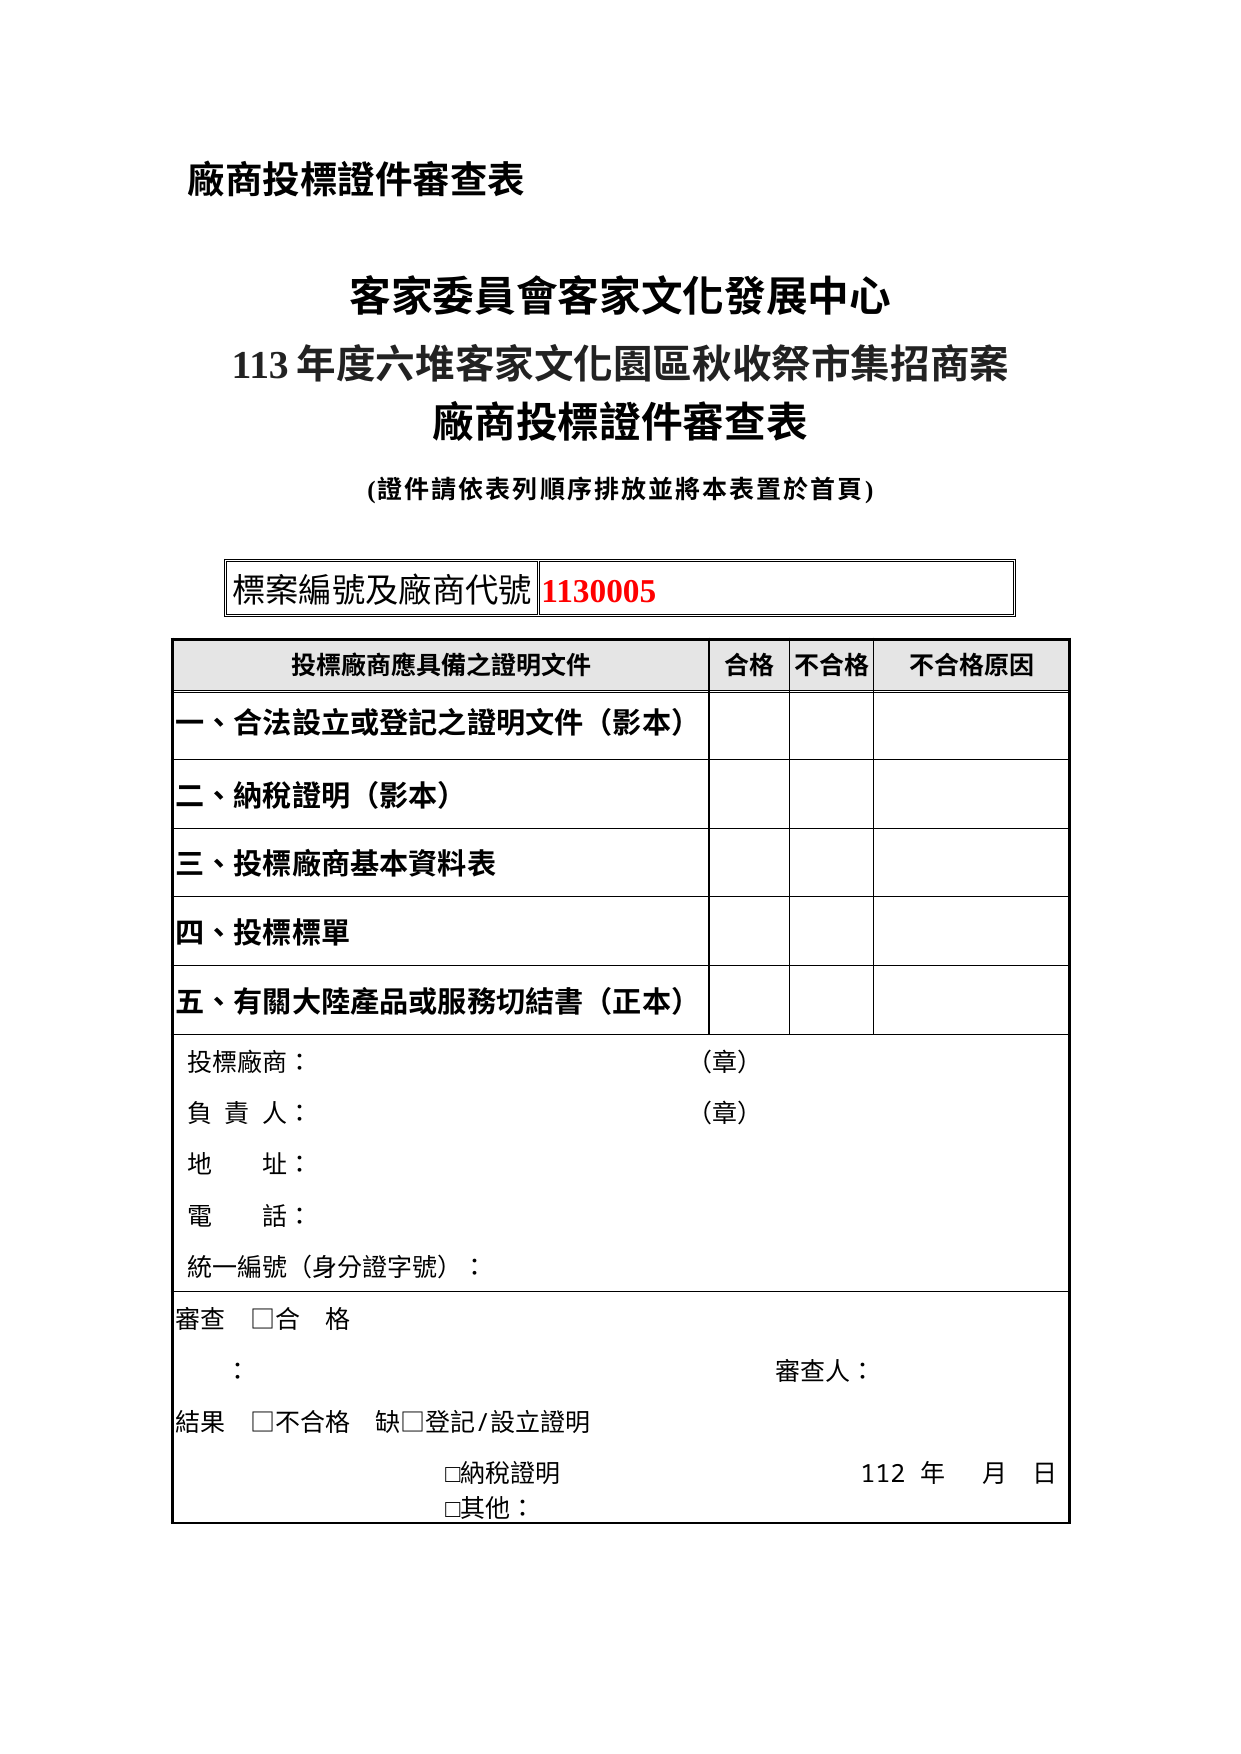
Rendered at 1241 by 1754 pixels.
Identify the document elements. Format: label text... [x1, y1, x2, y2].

table_cell [874, 693, 1068, 758]
table_cell 三、投標廠商基本資料表 [174, 829, 708, 896]
text 廠商投標證件審查表 [187, 150, 1053, 204]
table_cell 五、有關大陸產品或服務切結書（正本） [174, 966, 708, 1034]
text 廠商投標證件審查表 [187, 389, 1053, 450]
table_cell [710, 693, 789, 758]
table_cell [874, 966, 1068, 1034]
table_cell [790, 760, 873, 827]
table_cell [874, 897, 1068, 965]
table_cell [874, 760, 1068, 827]
table_header 不合格 [790, 641, 873, 690]
text 客家委員會客家文化發展中心 [187, 263, 1053, 323]
table_cell [710, 966, 789, 1034]
table_cell 一、合法設立或登記之證明文件（影本） [174, 693, 708, 758]
table_header 合格 [710, 641, 789, 690]
table_cell [790, 897, 873, 965]
table_header 1130005 [540, 562, 1013, 614]
table_cell [710, 760, 789, 827]
table_header 標案編號及廠商代號 [227, 562, 537, 614]
text (證件請依表列順序排放並將本表置於首頁) [187, 459, 1053, 509]
table_header 投標廠商應具備之證明文件 [174, 641, 708, 690]
table_cell [710, 829, 789, 896]
table_cell 二、納稅證明（影本） [174, 760, 708, 827]
table_header 不合格原因 [874, 641, 1068, 690]
table_cell 投標廠商： （章） 負 責 人： （章） 地 址： 電 話： 統一編號（身分證字號）： [174, 1035, 1068, 1291]
table_cell 四、投標標單 [174, 897, 708, 965]
table_cell [710, 897, 789, 965]
table_cell 審查 □合 格 ： 審查人： 結果 □不合格 缺□登記/設立證明 □納稅證明 112 年 月 日 □其他： [174, 1292, 1068, 1522]
table_cell [790, 829, 873, 896]
table_cell [790, 966, 873, 1034]
text 113年度六堆客家文化園區秋收祭市集招商案 [187, 332, 1053, 389]
table_cell [790, 693, 873, 758]
table_cell [874, 829, 1068, 896]
